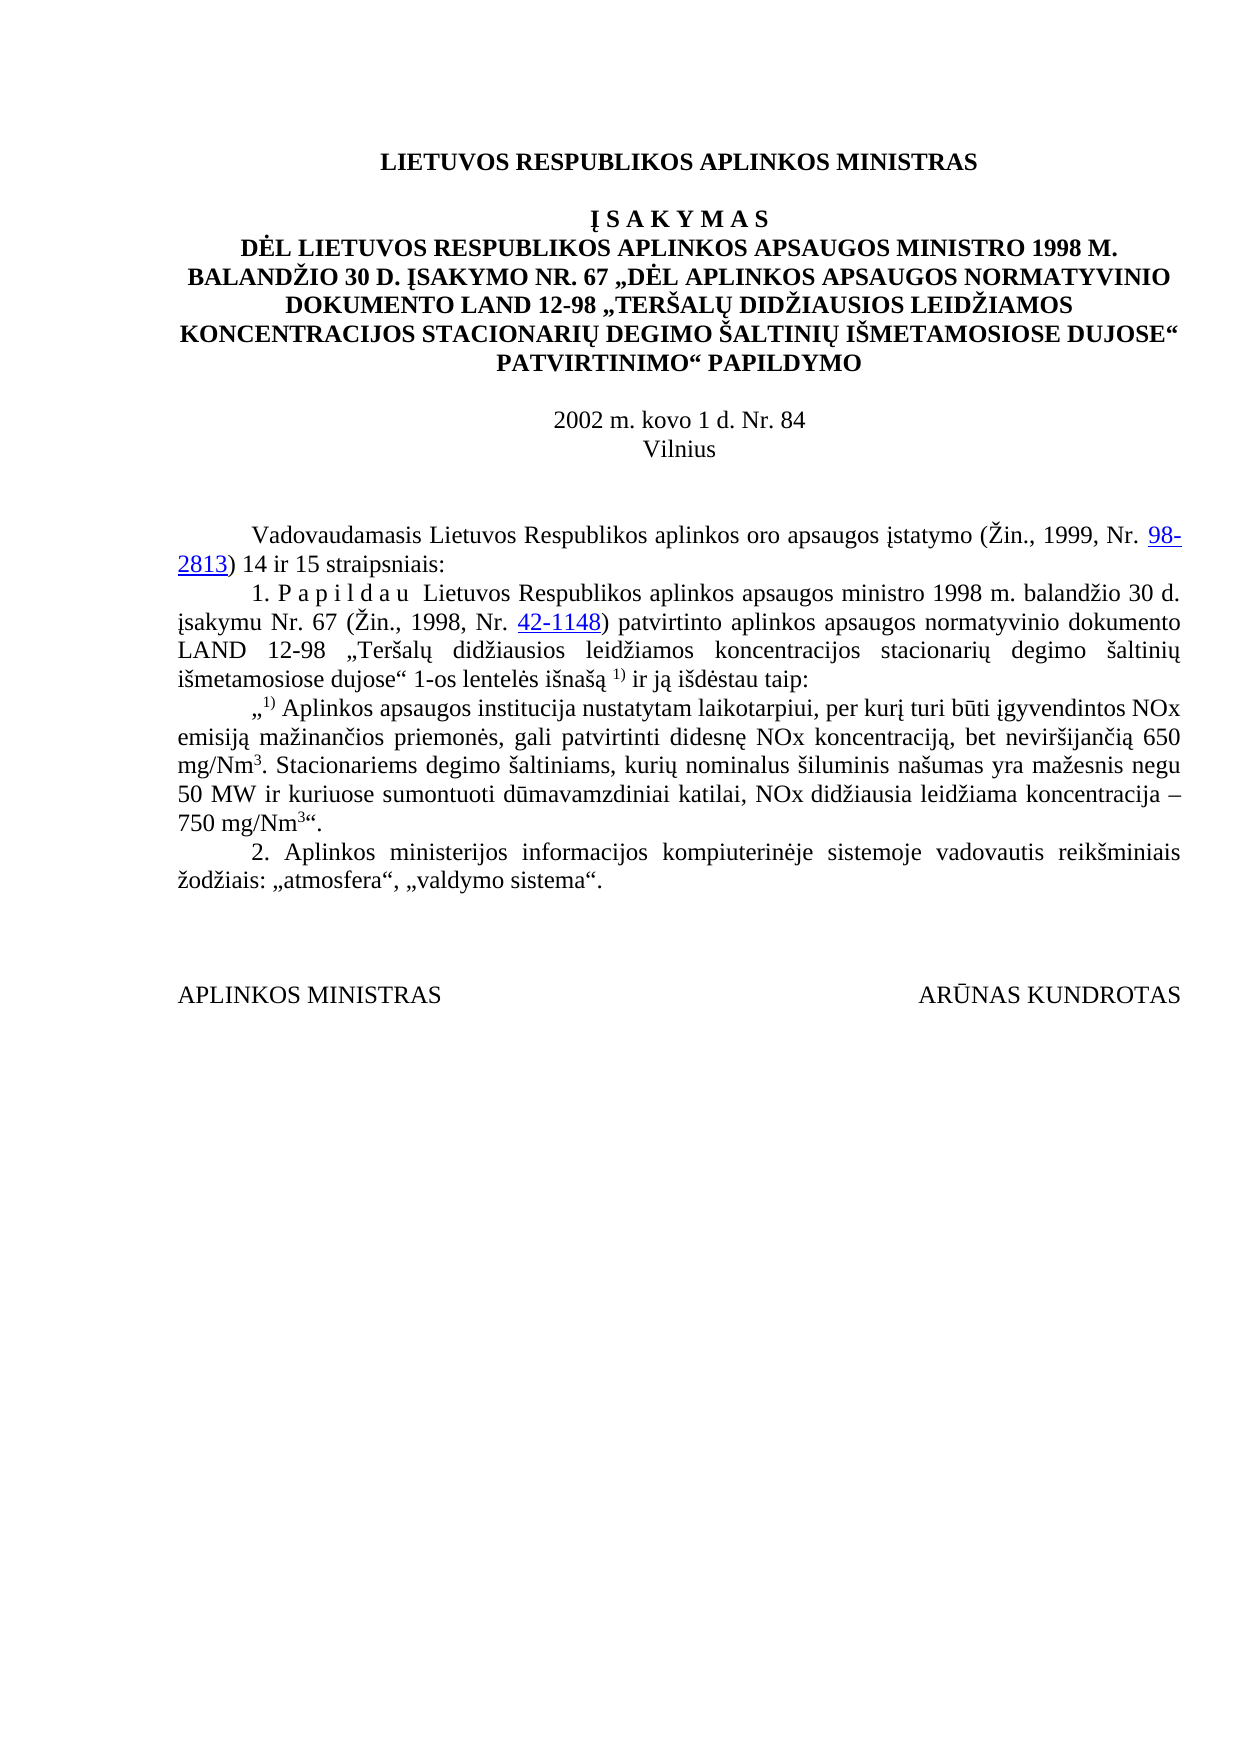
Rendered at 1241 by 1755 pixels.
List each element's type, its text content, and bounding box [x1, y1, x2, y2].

text 1. Papildau Lietuvos Respublikos aplinkos apsaugos ministro 1998 m. balandžio 30 d. įsakymu Nr. 67 (Žin., 1998, Nr. 42-1148) patvirtinto aplinkos apsaugos normatyvinio dokumento LAND 12-98 „Teršalų didžiausios leidžiamos koncentracijos stacionarių degimo šaltinių išmetamosiose dujose“ 1-os lentelės išnašą 1) ir ją išdėstau taip: [177, 578, 1181, 693]
text APLINKOS MINISTRAS ARŪNAS KUNDROTAS [177, 981, 1181, 1009]
text Į S A K Y M A S [177, 204, 1181, 233]
text Vadovaudamasis Lietuvos Respublikos aplinkos oro apsaugos įstatymo (Žin., 1999, Nr. 98-2813) 14 ir 15 straipsniais: [177, 521, 1181, 578]
text 2002 m. kovo 1 d. Nr. 84 [177, 406, 1181, 434]
text 2. Aplinkos ministerijos informacijos kompiuterinėje sistemoje vadovautis reikšminiais žodžiais: „atmosfera“, „valdymo sistema“. [177, 837, 1181, 894]
text „1) Aplinkos apsaugos institucija nustatytam laikotarpiui, per kurį turi būti įgyvendintos NOx emisiją mažinančios priemonės, gali patvirtinti didesnę NOx koncentraciją, bet neviršijančią 650 mg/Nm3. Stacionariems degimo šaltiniams, kurių nominalus šiluminis našumas yra mažesnis negu 50 MW ir kuriuose sumontuoti dūmavamzdiniai katilai, NOx didžiausia leidžiama koncentracija – 750 mg/Nm3“. [177, 693, 1181, 837]
text LIETUVOS RESPUBLIKOS APLINKOS MINISTRAS [177, 147, 1181, 176]
text DĖL LIETUVOS RESPUBLIKOS APLINKOS APSAUGOS MINISTRO 1998 M. BALANDŽIO 30 D. ĮSAKYMO NR. 67 „DĖL APLINKOS APSAUGOS NORMATYVINIO DOKUMENTO LAND 12-98 „TERŠALŲ DIDŽIAUSIOS LEIDŽIAMOS KONCENTRACIJOS STACIONARIŲ DEGIMO ŠALTINIŲ IŠMETAMOSIOSE DUJOSE“ PATVIRTINIMO“ PAPILDYMO [177, 233, 1181, 377]
text Vilnius [177, 434, 1181, 463]
